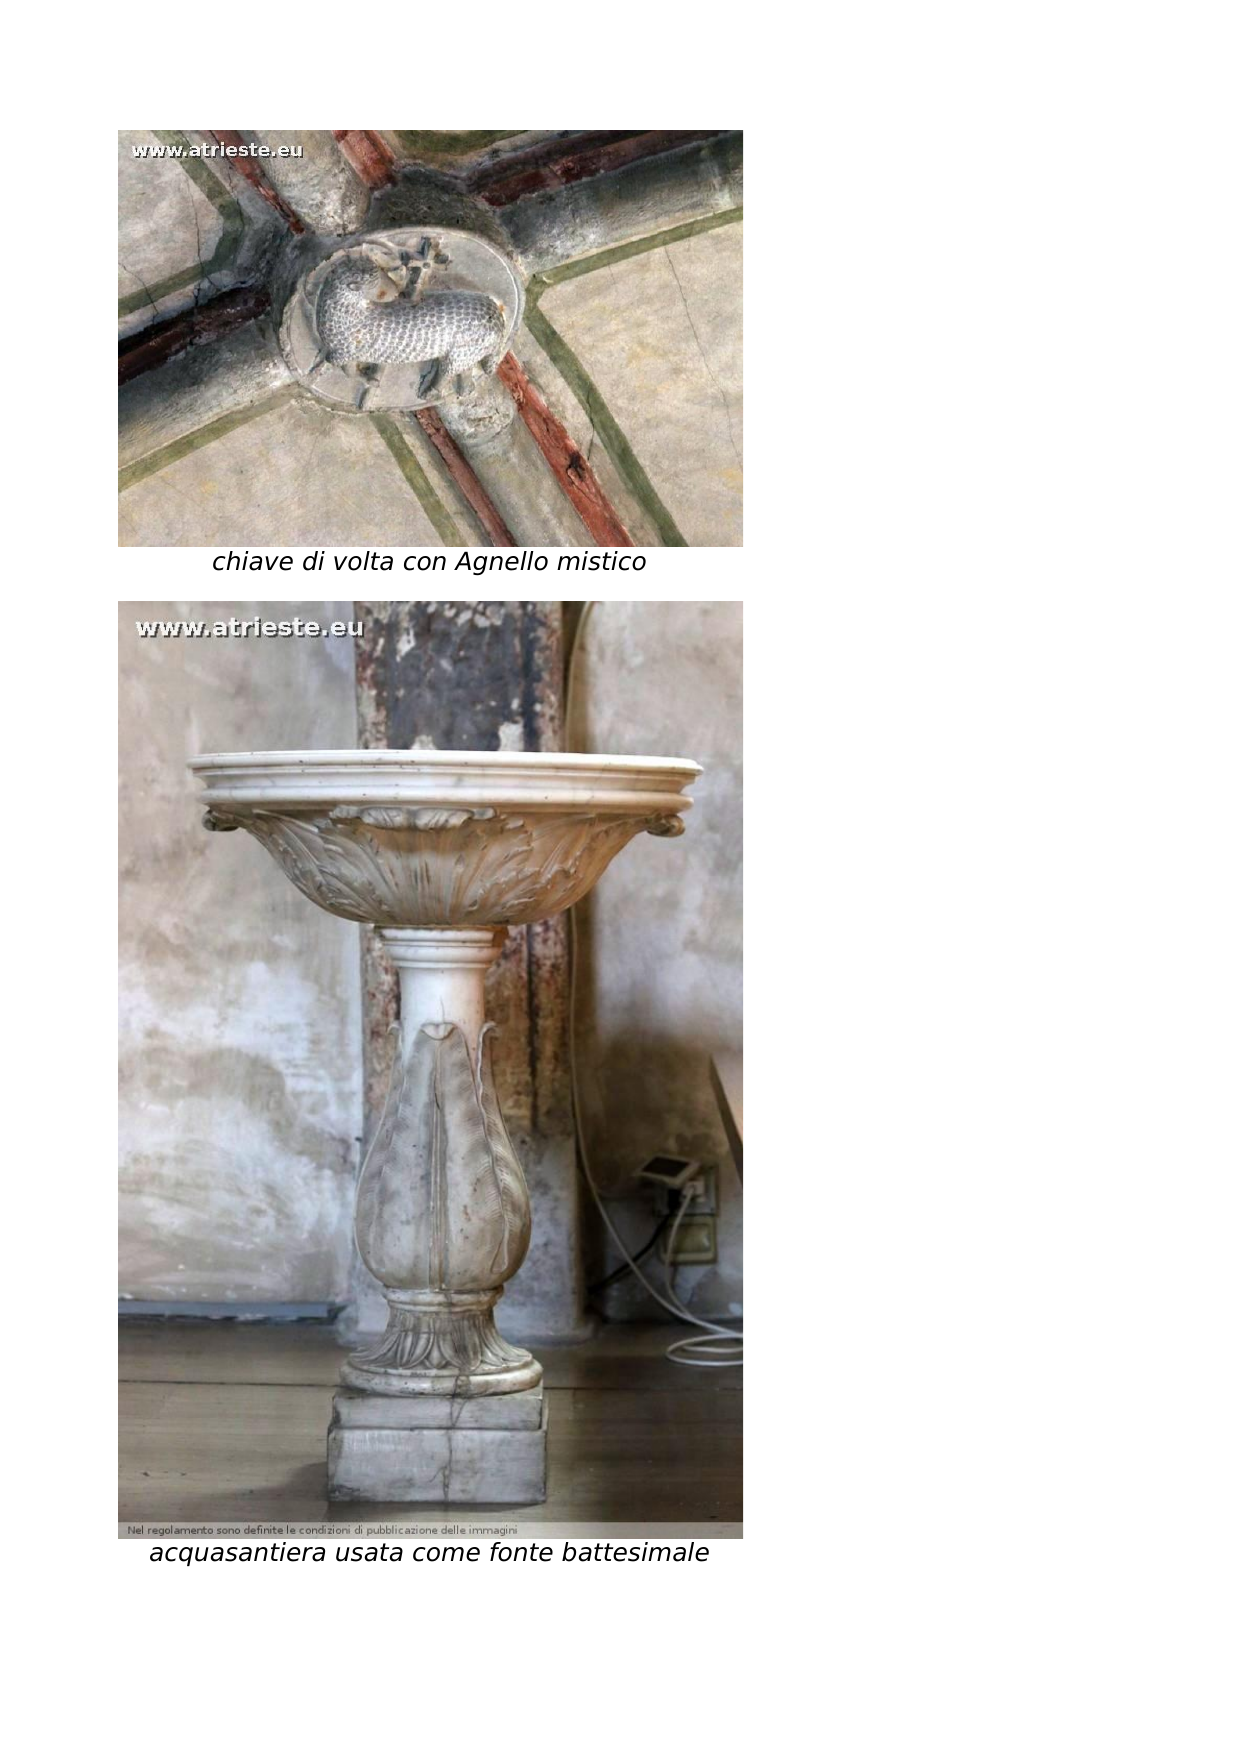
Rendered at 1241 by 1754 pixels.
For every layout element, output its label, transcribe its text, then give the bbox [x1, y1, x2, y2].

picture [118, 130, 744, 547]
text acquasantiera usata come fonte battesimale [118, 1539, 743, 1568]
text chiave di volta con Agnello mistico [118, 547, 743, 576]
picture [118, 601, 744, 1539]
